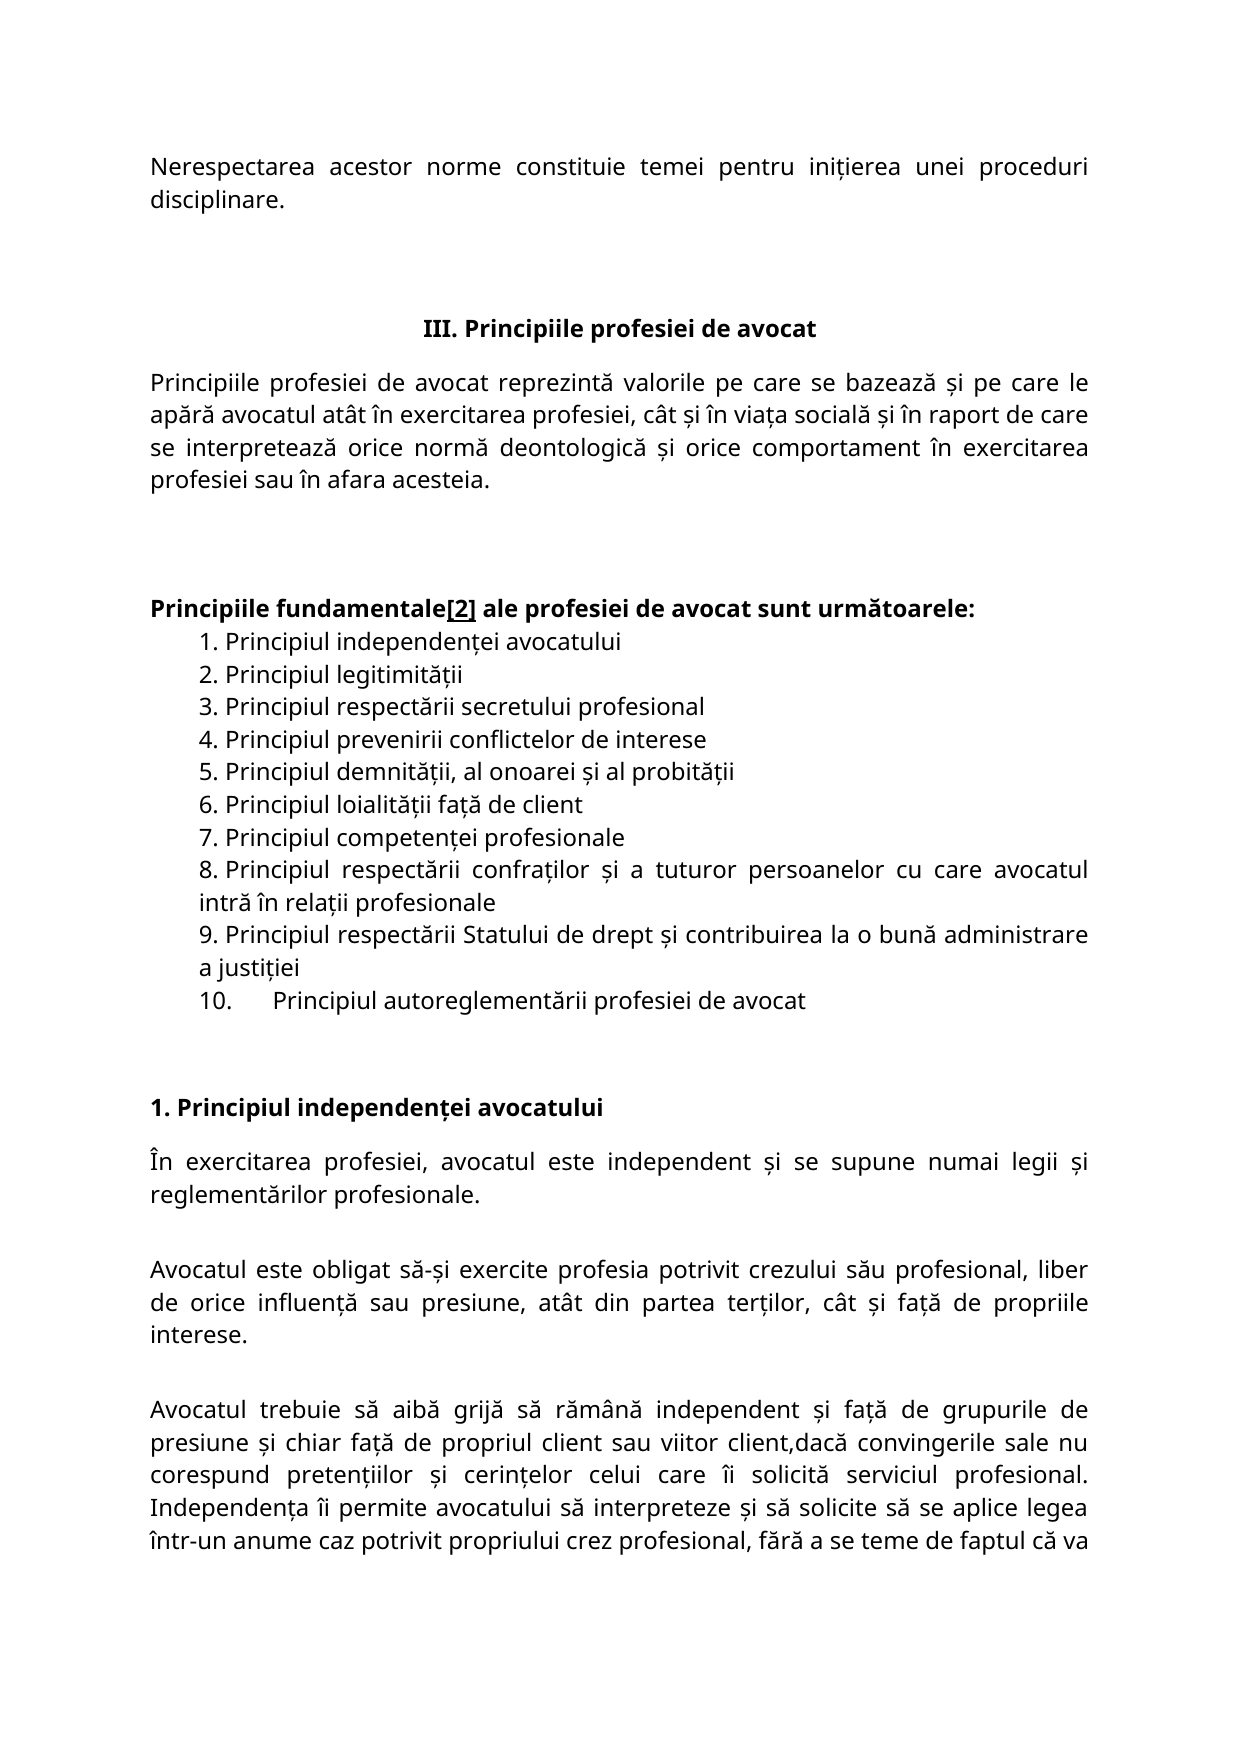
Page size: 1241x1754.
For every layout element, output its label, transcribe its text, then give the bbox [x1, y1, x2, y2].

list Principiul demnității, al onoarei și al probității [198, 755, 1090, 788]
text Principiile fundamentale[2] ale profesiei de avocat sunt următoarele: [150, 592, 1090, 625]
list Principiul respectării confraților și a tuturor persoanelor cu care avocatul intră în relații profesionale [198, 853, 1090, 918]
list Principiul respectării secretului profesional [198, 690, 1090, 723]
list Principiul respectării Statului de drept și contribuirea la o bună administrare a justiției [198, 918, 1090, 983]
text 1. Principiul independenței avocatului [150, 1091, 1090, 1124]
text Avocatul este obligat să-și exercite profesia potrivit crezului său profesional, liber de orice influență sau presiune, atât din partea terților, cât și față de propriile interese. [150, 1253, 1090, 1351]
text Principiile profesiei de avocat reprezintă valorile pe care se bazează și pe care le apără avocatul atât în exercitarea profesiei, cât și în viața socială și în raport de care se interpretează orice normă deontologică și orice comportament în exercitarea profesiei sau în afara acesteia. [150, 365, 1090, 496]
list Principiul competenței profesionale [198, 820, 1090, 853]
list Principiul prevenirii conflictelor de interese [198, 723, 1090, 755]
list Principiul loialității față de client [198, 788, 1090, 820]
list Principiul legitimității [198, 657, 1090, 690]
text Nerespectarea acestor norme constituie temei pentru inițierea unei proceduri disciplinare. [150, 150, 1090, 215]
text III. Principiile profesiei de avocat [150, 312, 1090, 344]
list Principiul independenței avocatului [198, 625, 1090, 657]
list Principiul autoreglementării profesiei de avocat [198, 983, 1090, 1016]
text Avocatul trebuie să aibă grijă să rămână independent și față de grupurile de presiune și chiar față de propriul client sau viitor client,dacă convingerile sale nu corespund pretențiilor și cerințelor celui care îi solicită serviciul profesional. Independența îi permite avocatului să interpreteze și să solicite să se aplice legea într-un anume caz potrivit propriului crez profesional, fără a se teme de faptul că va [150, 1393, 1090, 1556]
text În exercitarea profesiei, avocatul este independent și se supune numai legii și reglementărilor profesionale. [150, 1145, 1090, 1210]
